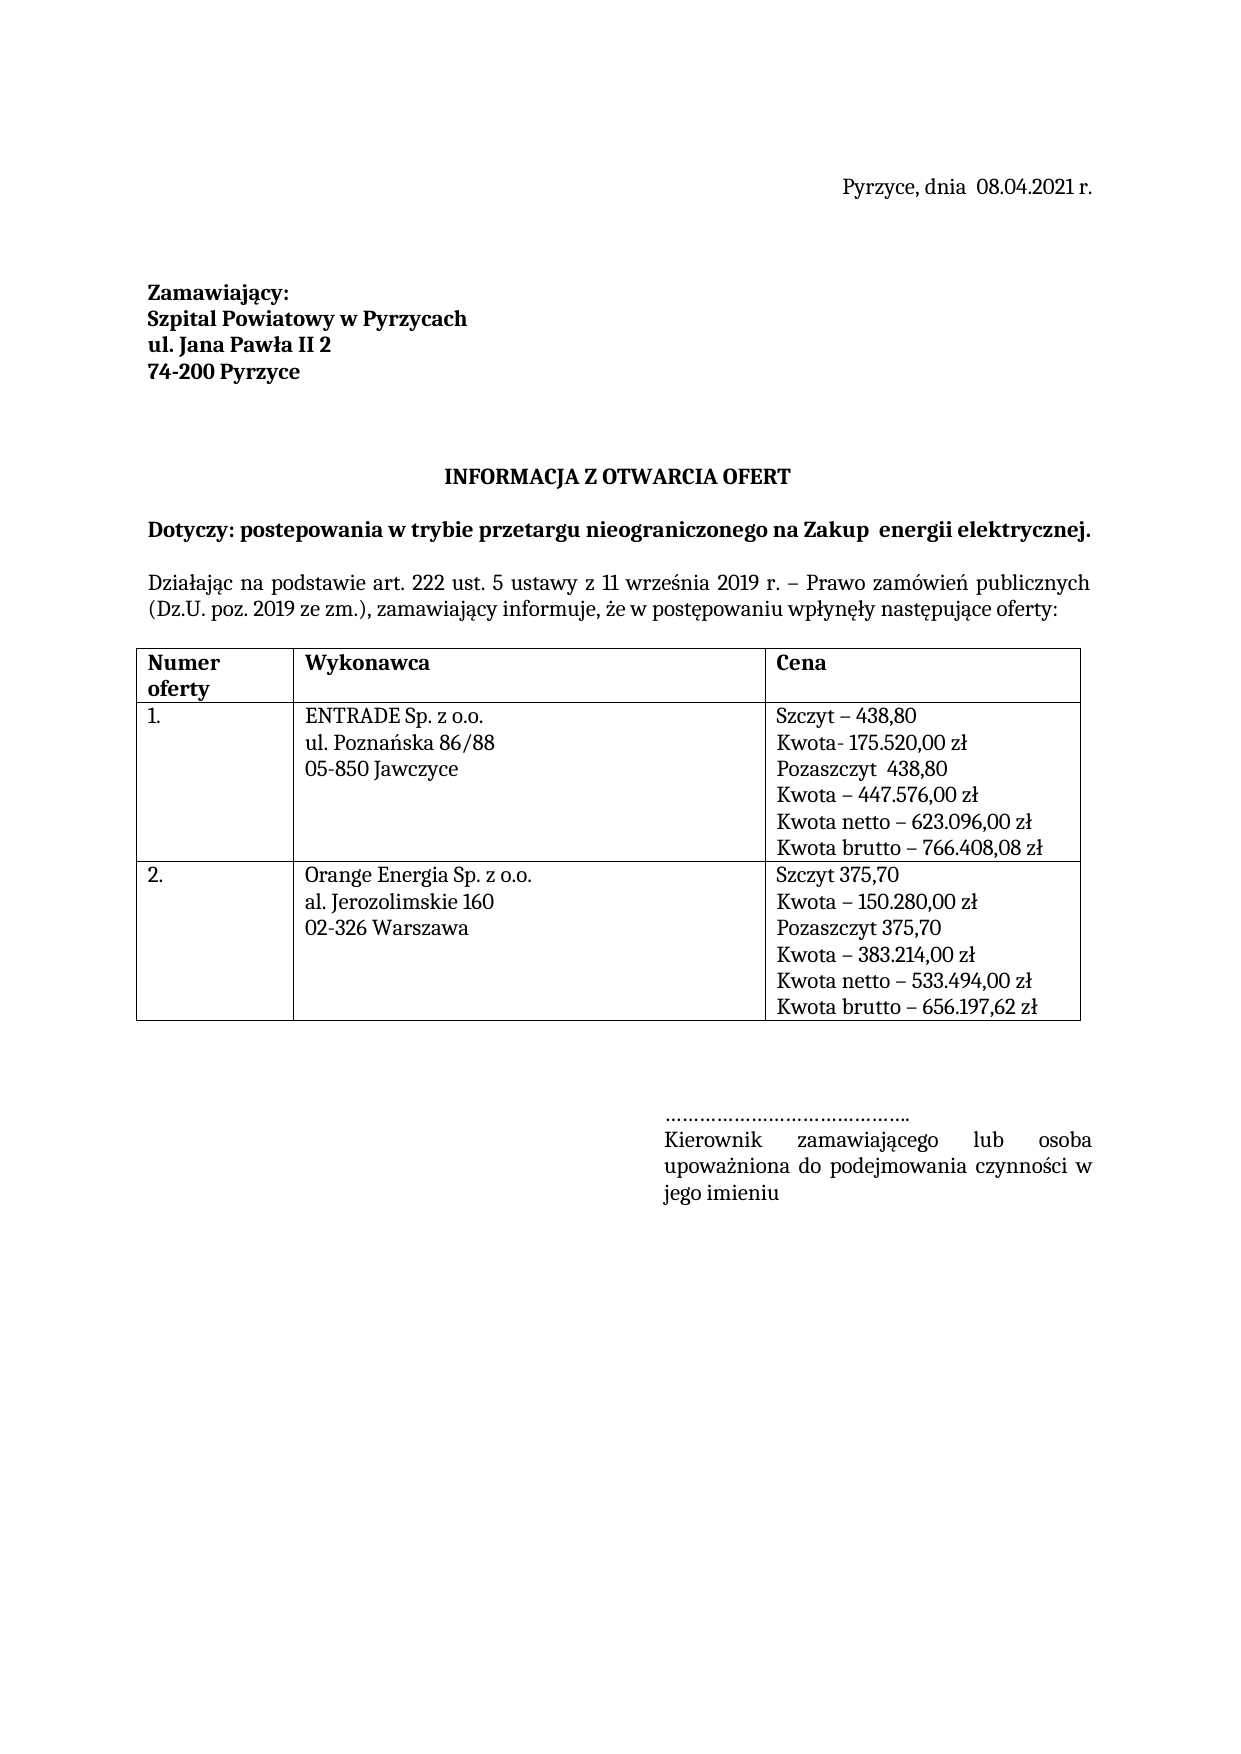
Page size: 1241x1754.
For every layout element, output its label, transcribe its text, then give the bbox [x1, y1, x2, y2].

table_cell Szczyt – 438,80 Kwota- 175.520,00 zł Pozaszczyt 438,80 Kwota – 447.576,00 zł Kwota netto – 623.096,00 zł Kwota brutto – 766.408,08 zł [766, 703, 1080, 861]
text Dotyczy: postepowania w trybie przetargu nieograniczonego na Zakup energii elektrycznej. [148, 517, 1093, 543]
table_cell 1. [137, 703, 293, 861]
text Działając na podstawie art. 222 ust. 5 ustawy z 11 września 2019 r. – Prawo zamówień publicznych (Dz.U. poz. 2019 ze zm.), zamawiający informuje, że w postępowaniu wpłynęły następujące oferty: [148, 569, 1093, 622]
table_cell ENTRADE Sp. z o.o. ul. Poznańska 86/88 05-850 Jawczyce [294, 703, 765, 861]
table_cell Orange Energia Sp. z o.o. al. Jerozolimskie 160 02-326 Warszawa [294, 862, 765, 1020]
table_cell Szczyt 375,70 Kwota – 150.280,00 zł Pozaszczyt 375,70 Kwota – 383.214,00 zł Kwota netto – 533.494,00 zł Kwota brutto – 656.197,62 zł [766, 862, 1080, 1020]
text Kierownik zamawiającego lub osoba upoważniona do podejmowania czynności w jego imieniu [664, 1127, 1093, 1206]
text Zamawiający: [148, 279, 1093, 306]
table_header Wykonawca [294, 649, 765, 702]
table_cell 2. [137, 862, 293, 1020]
text 74-200 Pyrzyce [148, 358, 1093, 385]
text ……………………………………. [590, 1101, 1093, 1127]
table_header Numer oferty [137, 649, 293, 702]
text INFORMACJA Z OTWARCIA OFERT [148, 464, 1093, 490]
text Pyrzyce, dnia 08.04.2021 r. [118, 174, 1093, 200]
text ul. Jana Pawła II 2 [148, 332, 1093, 358]
text Szpital Powiatowy w Pyrzycach [148, 306, 1093, 332]
table_header Cena [766, 649, 1080, 702]
